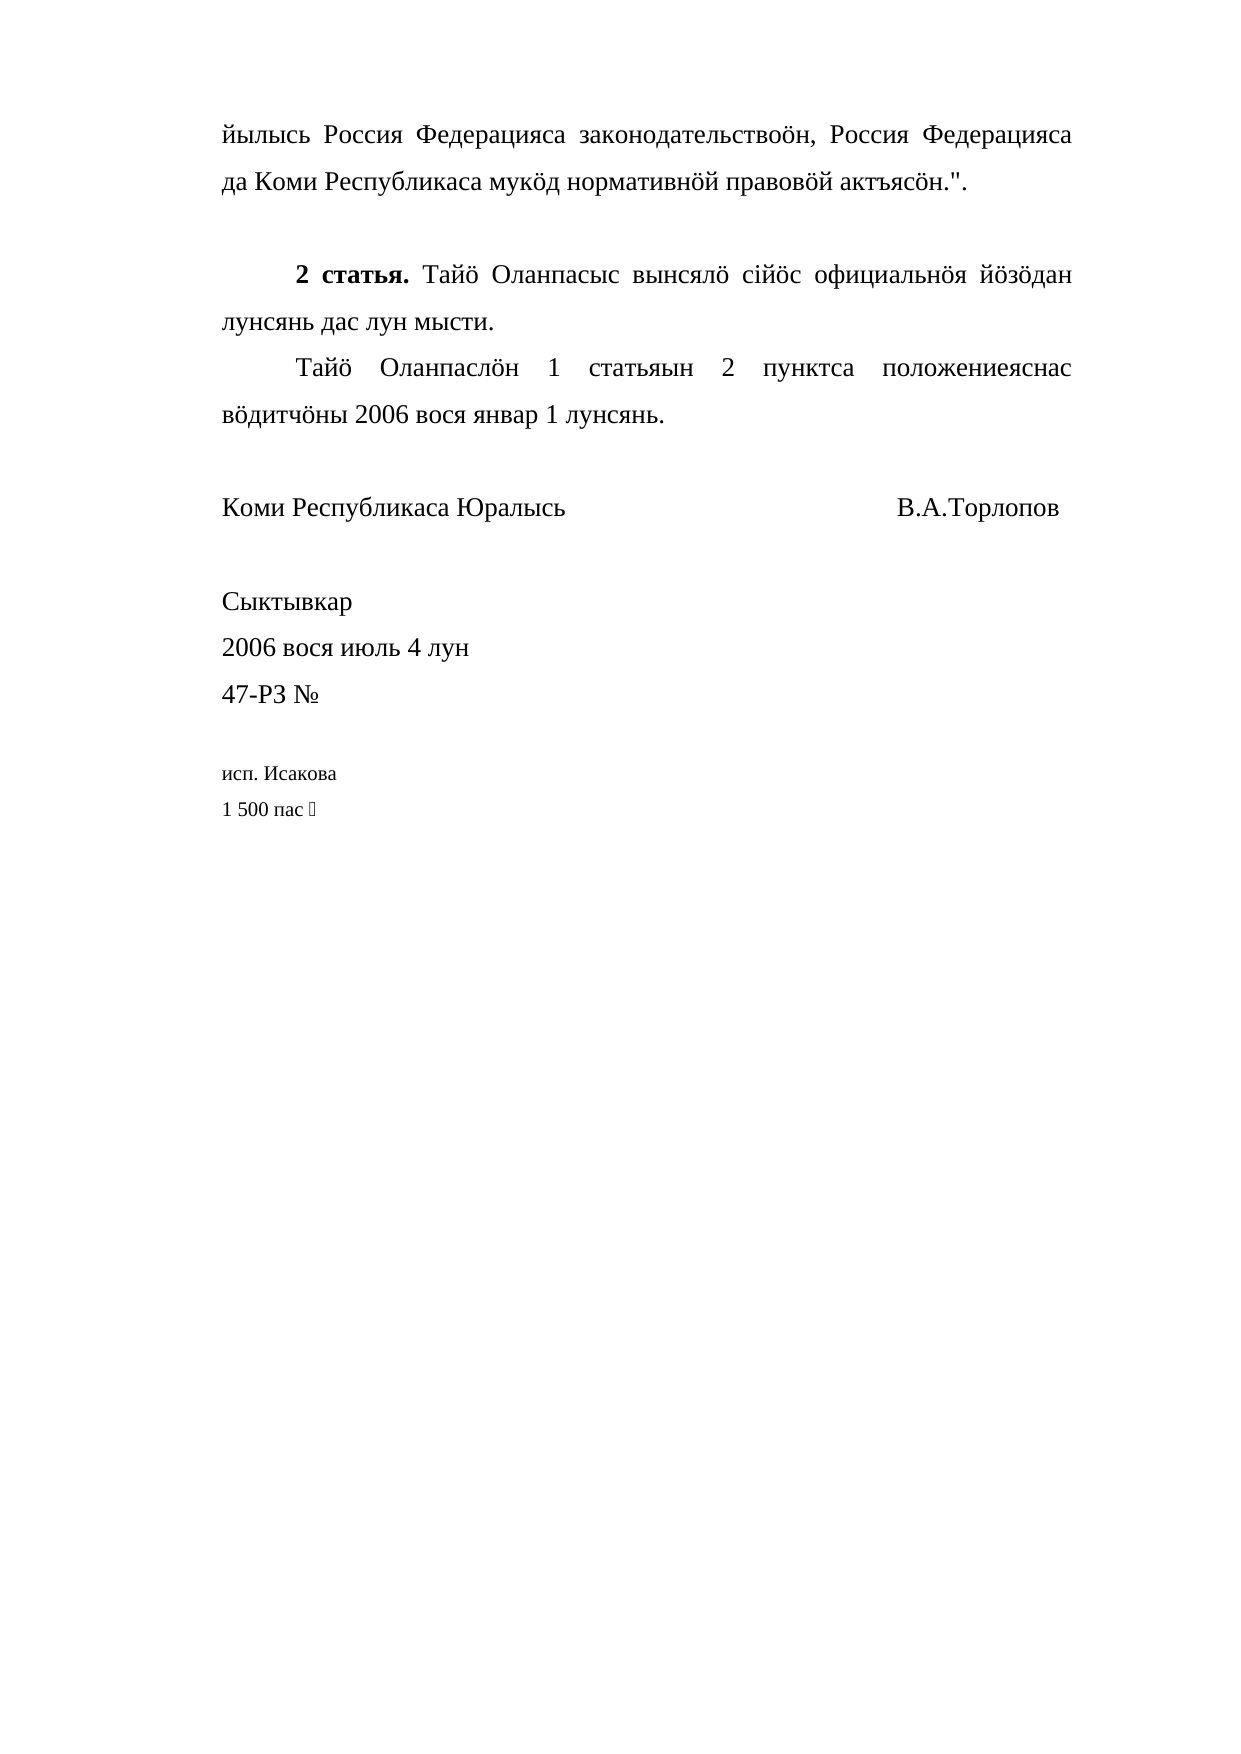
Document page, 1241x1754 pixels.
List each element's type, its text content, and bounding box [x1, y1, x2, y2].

text 1 500 пас  [222, 797, 1063, 821]
text Тайö Оланпаслöн 1 статьяын 2 пунктса положениеяснас вöдитчöны 2006 вося январ 1 лунсянь. [222, 351, 1073, 429]
text 2 статья. Тайö Оланпасыс вынсялö сiйöс официальнöя йöзöдан лунсянь дас лун мысти. [222, 258, 1073, 336]
text Коми Республикаса Юралысь В.А.Торлопов [222, 491, 1073, 523]
text Сыктывкар [222, 585, 1073, 616]
text 47-РЗ № [222, 678, 1073, 709]
text йылысь Россия Федерацияса законодательствоöн, Россия Федерацияса да Коми Республикаса мукöд нормативнöй правовöй актъясöн.". [222, 118, 1073, 196]
text 2006 вося июль 4 лун [222, 631, 1073, 663]
text исп. Исакова [222, 761, 1073, 785]
